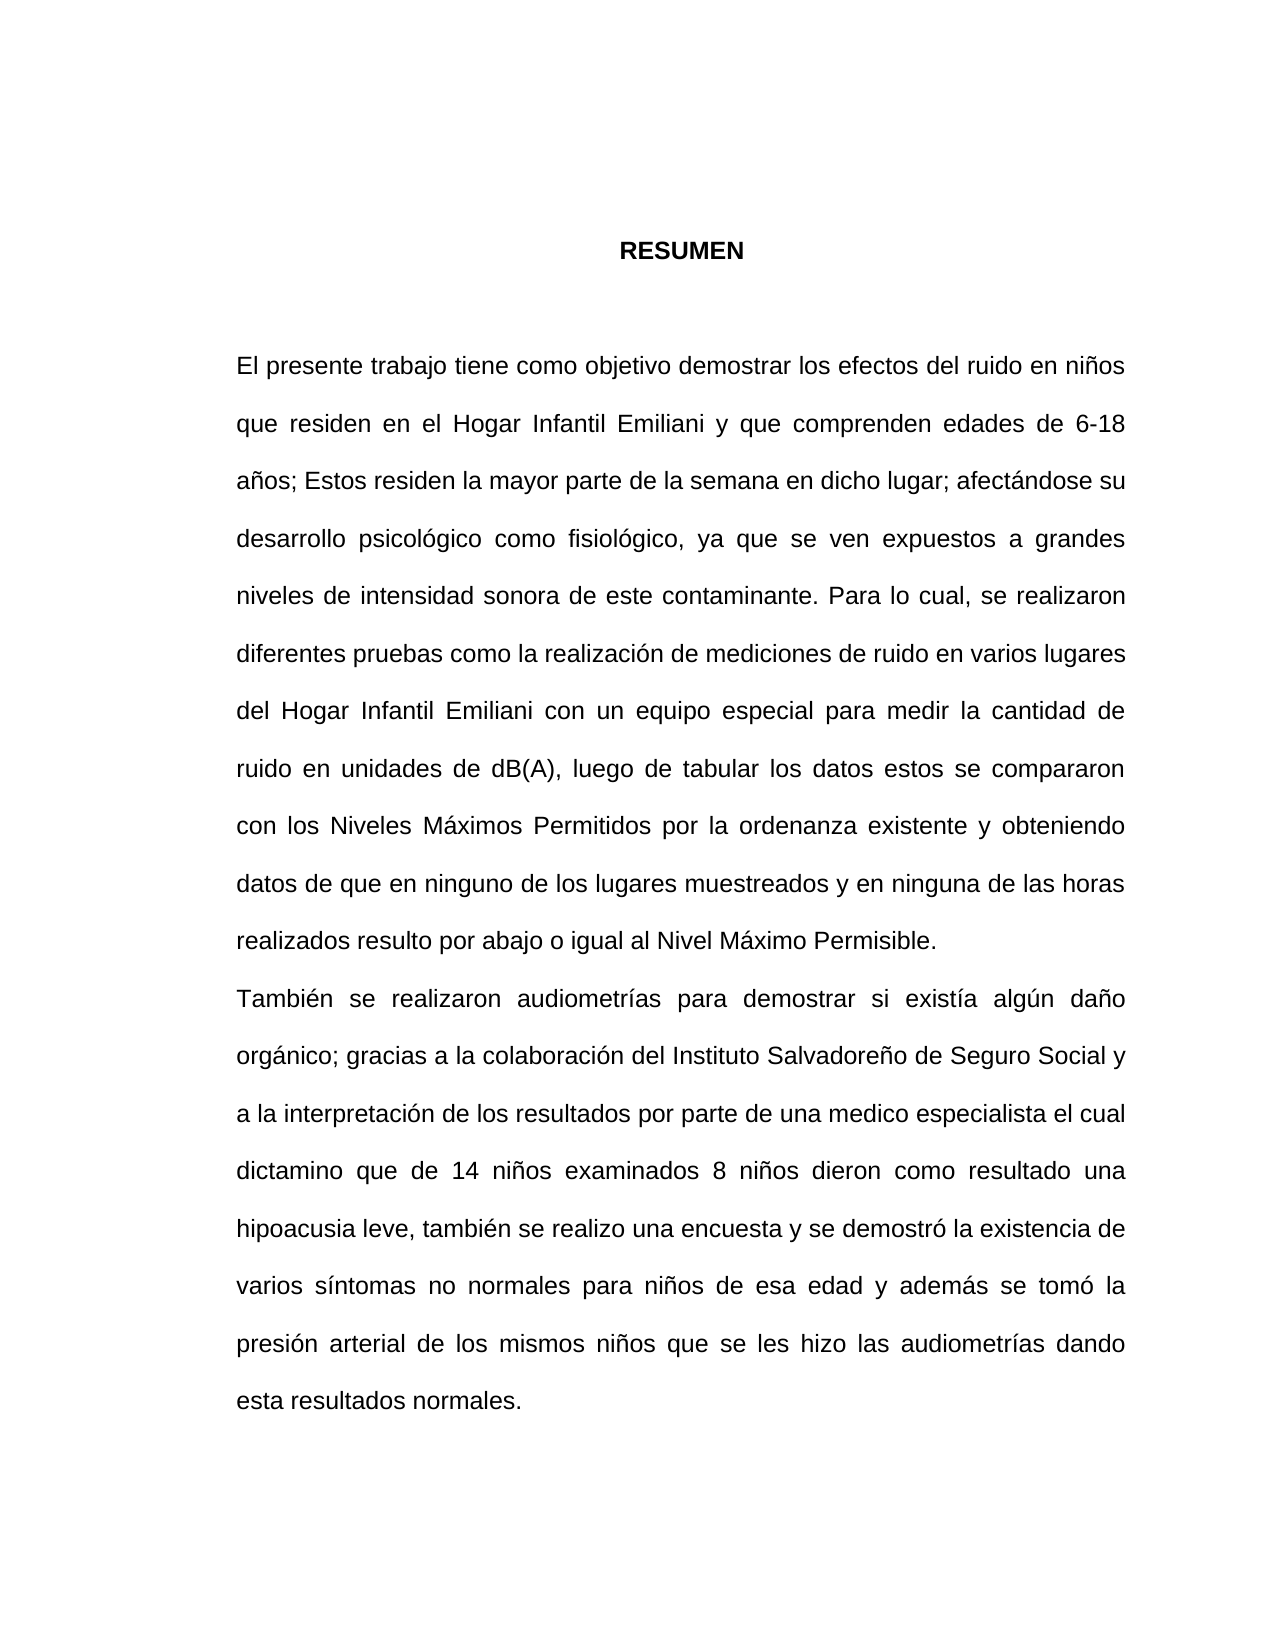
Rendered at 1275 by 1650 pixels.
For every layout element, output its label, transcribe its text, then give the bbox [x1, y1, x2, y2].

text El presente trabajo tiene como objetivo demostrar los efectos del ruido en niños que residen en el Hogar Infantil Emiliani y que comprenden edades de 6-18 años; Estos residen la mayor parte de la semana en dicho lugar; afectándose su desarrollo psicológico como fisiológico, ya que se ven expuestos a grandes niveles de intensidad sonora de este contaminante. Para lo cual, se realizaron diferentes pruebas como la realización de mediciones de ruido en varios lugares del Hogar Infantil Emiliani con un equipo especial para medir la cantidad de ruido en unidades de dB(A), luego de tabular los datos estos se compararon con los Niveles Máximos Permitidos por la ordenanza existente y obteniendo datos de que en ninguno de los lugares muestreados y en ninguna de las horas realizados resulto por abajo o igual al Nivel Máximo Permisible. [236, 351, 1127, 955]
text RESUMEN [236, 236, 1127, 265]
text También se realizaron audiometrías para demostrar si existía algún daño orgánico; gracias a la colaboración del Instituto Salvadoreño de Seguro Social y a la interpretación de los resultados por parte de una medico especialista el cual dictamino que de 14 niños examinados 8 niños dieron como resultado una hipoacusia leve, también se realizo una encuesta y se demostró la existencia de varios síntomas no normales para niños de esa edad y además se tomó la presión arterial de los mismos niños que se les hizo las audiometrías dando esta resultados normales. [236, 984, 1127, 1415]
